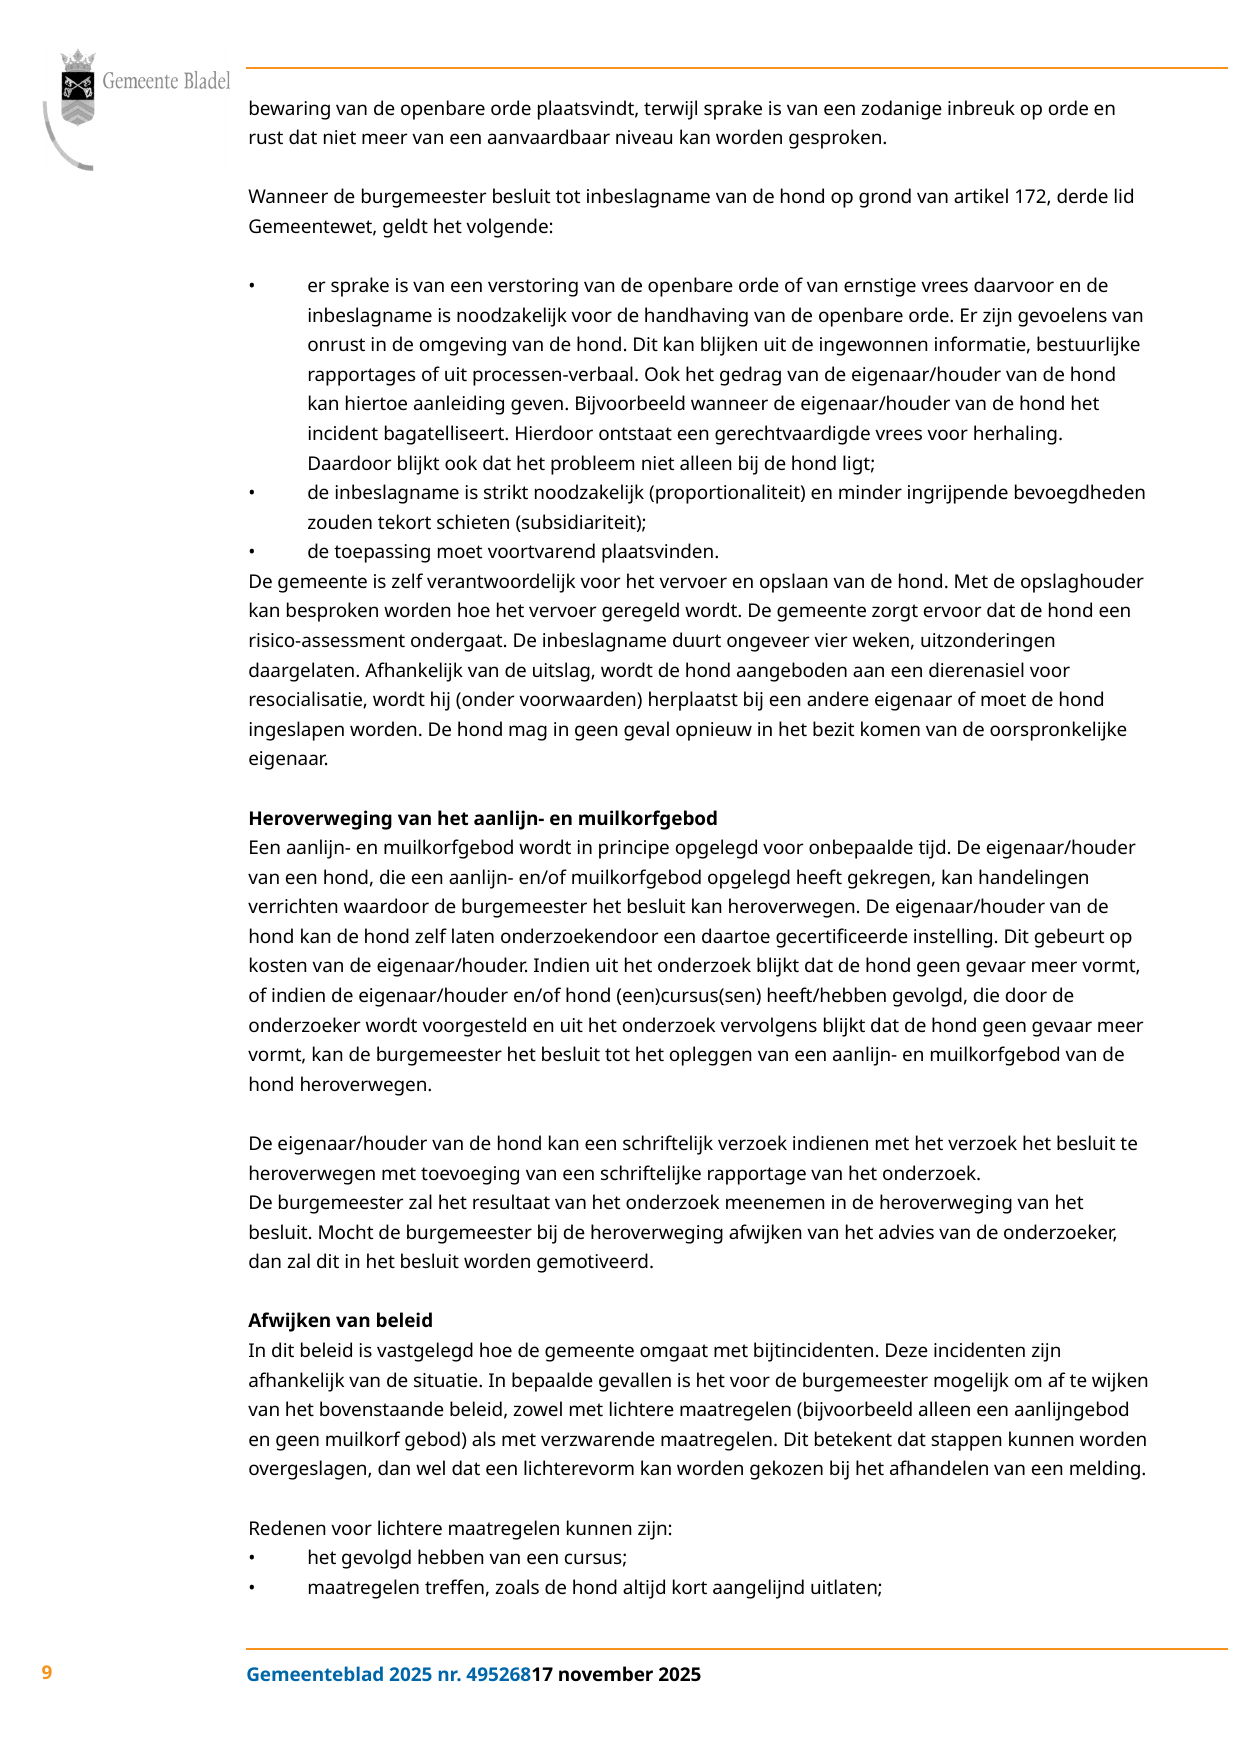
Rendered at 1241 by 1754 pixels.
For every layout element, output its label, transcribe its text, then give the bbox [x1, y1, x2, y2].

list er sprake is van een verstoring van de openbare orde of van ernstige vrees daarvoor en de inbeslagname is noodzakelijk voor de handhaving van de openbare orde. Er zijn gevoelens van onrust in de omgeving van de hond. Dit kan blijken uit de ingewonnen informatie, bestuurlijke rapportages of uit processen-verbaal. Ook het gedrag van de eigenaar/houder van de hond kan hiertoe aanleiding geven. Bijvoorbeeld wanneer de eigenaar/houder van de hond het incident bagatelliseert. Hierdoor ontstaat een gerechtvaardigde vrees voor herhaling. Daardoor blijkt ook dat het probleem niet alleen bij de hond ligt; [248, 272, 1152, 476]
text bewaring van de openbare orde plaatsvindt, terwijl sprake is van een zodanige inbreuk op orde en rust dat niet meer van een aanvaardbaar niveau kan worden gesproken. [248, 95, 1152, 150]
text Wanneer de burgemeester besluit tot inbeslagname van de hond op grond van artikel 172, derde lid Gemeentewet, geldt het volgende: [248, 183, 1152, 239]
text De eigenaar/houder van de hond kan een schriftelijk verzoek indienen met het verzoek het besluit te heroverwegen met toevoeging van een schriftelijke rapportage van het onderzoek. [248, 1130, 1152, 1186]
list maatregelen treffen, zoals de hond altijd kort aangelijnd uitlaten; [248, 1574, 1152, 1600]
list het gevolgd hebben van een cursus; [248, 1544, 1152, 1570]
text Heroverweging van het aanlijn- en muilkorfgebod [248, 805, 1152, 831]
list de toepassing moet voortvarend plaatsvinden. [248, 538, 1152, 564]
list de inbeslagname is strikt noodzakelijk (proportionaliteit) en minder ingrijpende bevoegdheden zouden tekort schieten (subsidiariteit); [248, 479, 1152, 535]
text Afwijken van beleid [248, 1308, 1152, 1333]
text De gemeente is zelf verantwoordelijk voor het vervoer en opslaan van de hond. Met de opslaghouder kan besproken worden hoe het vervoer geregeld wordt. De gemeente zorgt ervoor dat de hond een risico-assessment ondergaat. De inbeslagname duurt ongeveer vier weken, uitzonderingen daargelaten. Afhankelijk van de uitslag, wordt de hond aangeboden aan een dierenasiel voor resocialisatie, wordt hij (onder voorwaarden) herplaatst bij een andere eigenaar of moet de hond ingeslapen worden. De hond mag in geen geval opnieuw in het bezit komen van de oorspronkelijke eigenaar. [248, 568, 1152, 771]
text Een aanlijn- en muilkorfgebod wordt in principe opgelegd voor onbepaalde tijd. De eigenaar/houder van een hond, die een aanlijn- en/of muilkorfgebod opgelegd heeft gekregen, kan handelingen verrichten waardoor de burgemeester het besluit kan heroverwegen. De eigenaar/houder van de hond kan de hond zelf laten onderzoekendoor een daartoe gecertificeerde instelling. Dit gebeurt op kosten van de eigenaar/houder. Indien uit het onderzoek blijkt dat de hond geen gevaar meer vormt, of indien de eigenaar/houder en/of hond (een)cursus(sen) heeft/hebben gevolgd, die door de onderzoeker wordt voorgesteld en uit het onderzoek vervolgens blijkt dat de hond geen gevaar meer vormt, kan de burgemeester het besluit tot het opleggen van een aanlijn- en muilkorfgebod van de hond heroverwegen. [248, 834, 1152, 1097]
text De burgemeester zal het resultaat van het onderzoek meenemen in de heroverweging van het besluit. Mocht de burgemeester bij de heroverweging afwijken van het advies van de onderzoeker, dan zal dit in het besluit worden gemotiveerd. [248, 1189, 1152, 1274]
picture [41, 47, 231, 172]
text Redenen voor lichtere maatregelen kunnen zijn: [248, 1515, 1152, 1541]
text In dit beleid is vastgelegd hoe de gemeente omgaat met bijtincidenten. Deze incidenten zijn afhankelijk van de situatie. In bepaalde gevallen is het voor de burgemeester mogelijk om af te wijken van het bovenstaande beleid, zowel met lichtere maatregelen (bijvoorbeeld alleen een aanlijngebod en geen muilkorf gebod) als met verzwarende maatregelen. Dit betekent dat stappen kunnen worden overgeslagen, dan wel dat een lichterevorm kan worden gekozen bij het afhandelen van een melding. [248, 1337, 1152, 1481]
